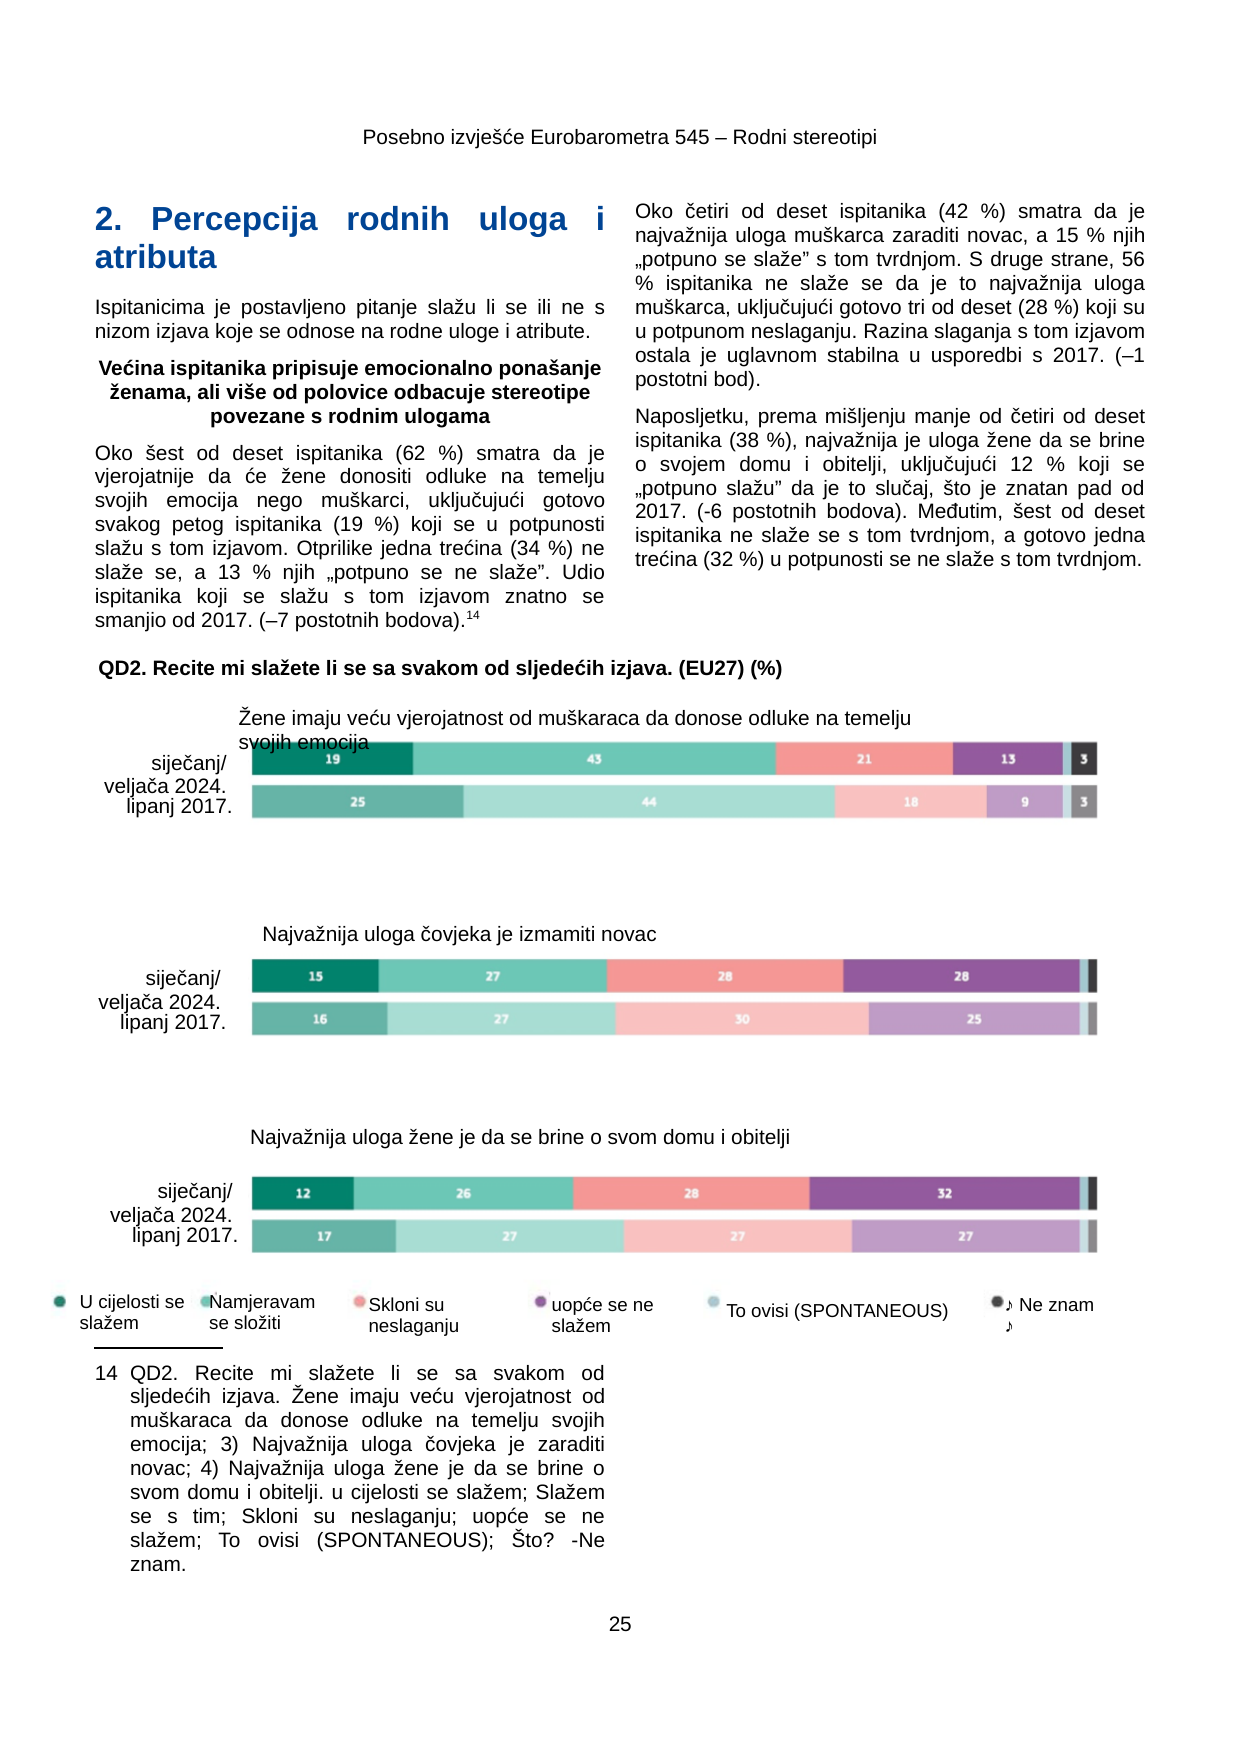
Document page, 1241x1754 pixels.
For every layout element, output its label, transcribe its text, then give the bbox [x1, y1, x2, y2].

text QD2. Recite mi slažete li se sa svakom od sljedećih izjava. Žene imaju veću vjerojatnost od muškaraca da donose odluke na temelju svojih emocija; 3) Najvažnija uloga čovjeka je zaraditi novac; 4) Najvažnija uloga žene je da se brine o svom domu i obitelji. u cijelosti se slažem; Slažem se s tim; Skloni su neslaganju; uopće se ne slažem; To ovisi (SPONTANEOUS); Što? -Ne znam. [94, 1360, 605, 1576]
picture [329, 739, 335, 748]
picture [46, 1273, 1004, 1322]
text Ispitanicima je postavljeno pitanje slažu li se ili ne s nizom izjava koje se odnose na rodne uloge i atribute. [94, 295, 605, 343]
picture [262, 739, 268, 748]
subtitle 2. Percepcija rodnih uloga i atributa [94, 199, 605, 276]
text Većina ispitanika pripisuje emocionalno ponašanje ženama, ali više od polovice odbacuje stereotipe povezane s rodnim ulogama [94, 356, 605, 427]
text Oko šest od deset ispitanika (62 %) smatra da je vjerojatnije da će žene donositi odluke na temelju svojih emocija nego muškarci, uključujući gotovo svakog petog ispitanika (19 %) koji se u potpunosti slažu s tom izjavom. Otprilike jedna trećina (34 %) ne slaže se, a 13 % njih „potpuno se ne slaže”. Udio ispitanika koji se slažu s tom izjavom znatno se smanjio od 2017. (–7 postotnih bodova). [94, 440, 605, 632]
picture [248, 739, 1104, 1254]
text Naposljetku, prema mišljenju manje od četiri od deset ispitanika (38 %), najvažnija je uloga žene da se brine o svojem domu i obitelji, uključujući 12 % koji se „potpuno slažu” da je to slučaj, što je znatan pad od 2017. (-6 postotnih bodova). Međutim, šest od deset ispitanika ne slaže se s tom tvrdnjom, a gotovo jedna trećina (32 %) u potpunosti se ne slaže s tom tvrdnjom. [635, 403, 1146, 571]
text Oko četiri od deset ispitanika (42 %) smatra da je najvažnija uloga muškarca zaraditi novac, a 15 % njih „potpuno se slaže” s tom tvrdnjom. S druge strane, 56 % ispitanika ne slaže se da je to najvažnija uloga muškarca, uključujući gotovo tri od deset (28 %) koji su u potpunom neslaganju. Razina slaganja s tom izjavom ostala je uglavnom stabilna u usporedbi s 2017. (–1 postotni bod). [635, 199, 1146, 391]
